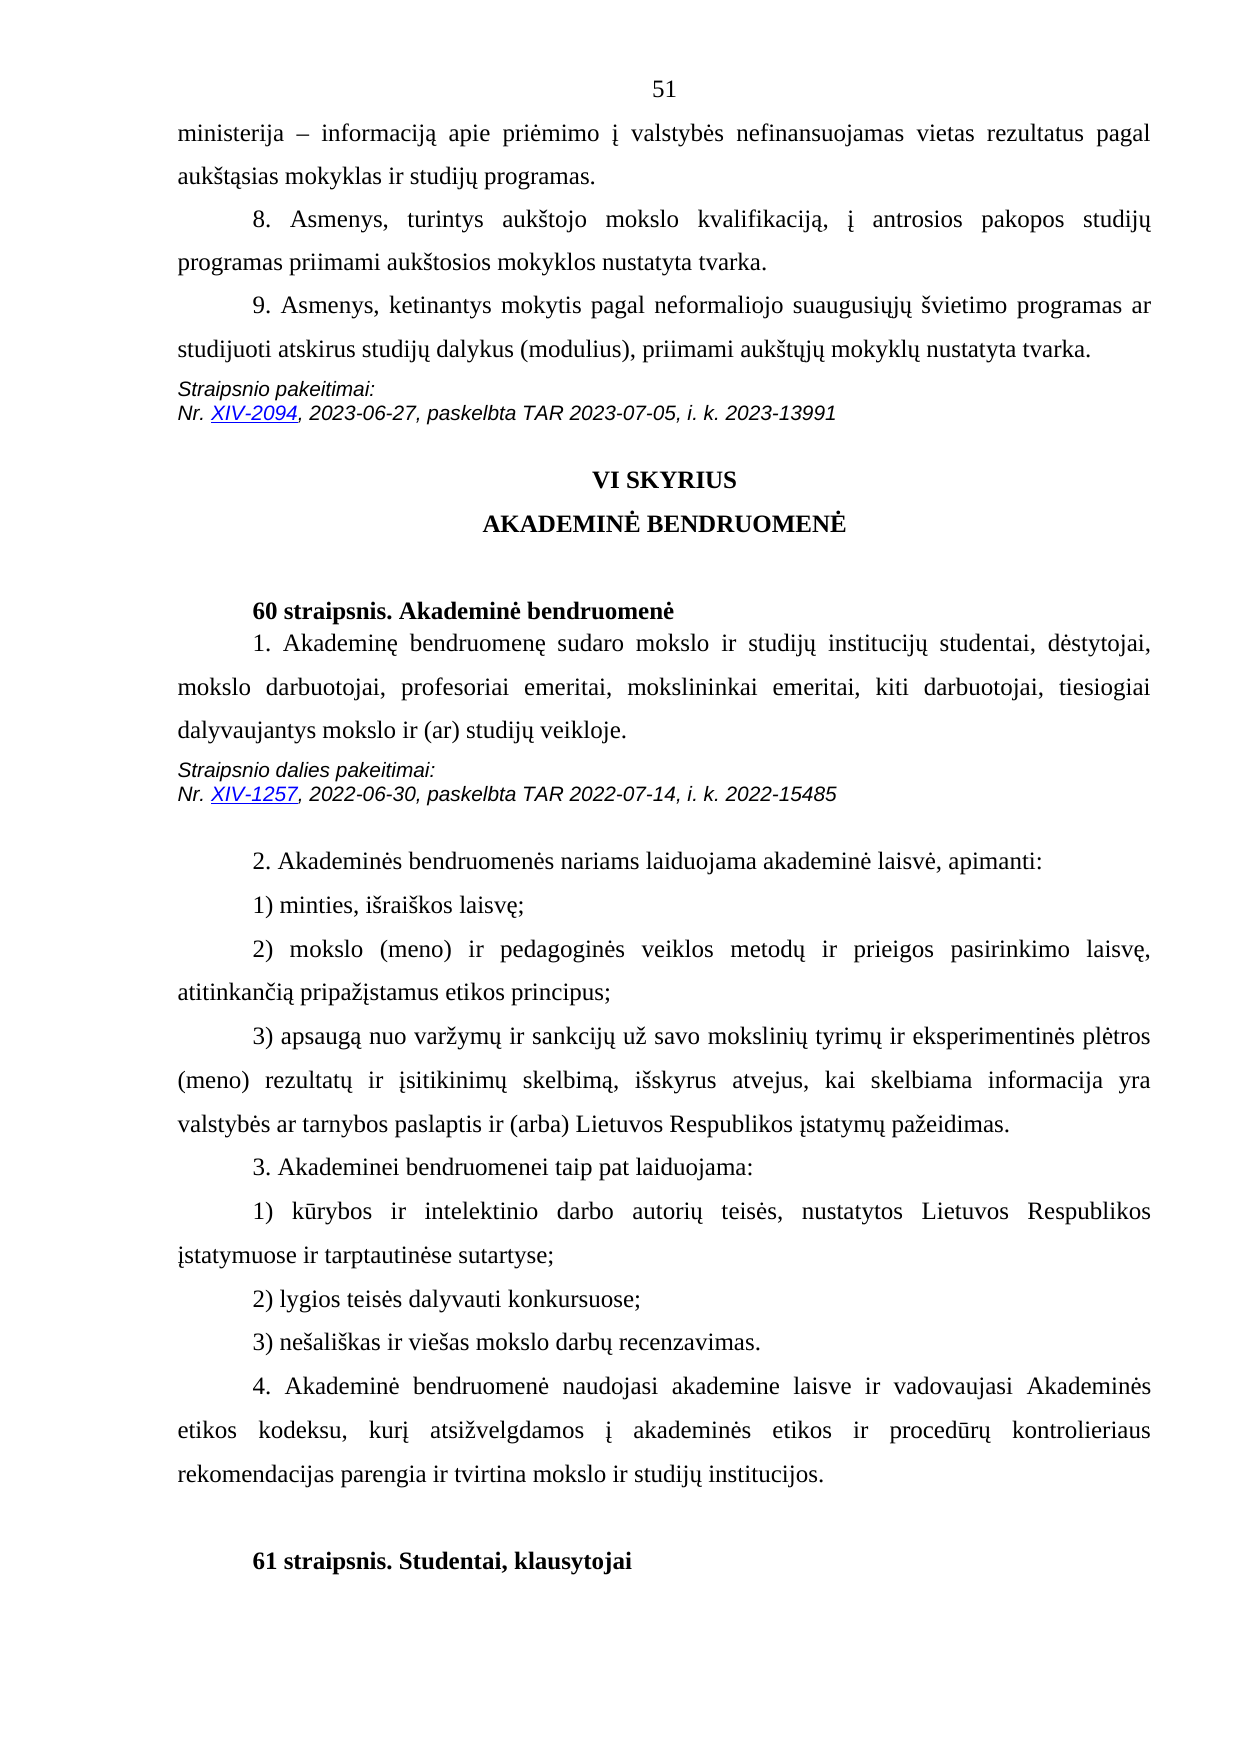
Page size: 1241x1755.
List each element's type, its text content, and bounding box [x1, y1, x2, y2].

text AKADEMINĖ BENDRUOMENĖ [177, 497, 1152, 541]
text Nr. XIV-1257, 2022-06-30, paskelbta TAR 2022-07-14, i. k. 2022-15485 [177, 782, 1152, 806]
text 2. Akademinės bendruomenės nariams laiduojama akademinė laisvė, apimanti: [177, 834, 1152, 878]
text Straipsnio dalies pakeitimai: [177, 758, 1152, 782]
text VI SKYRIUS [177, 453, 1152, 497]
text Straipsnio pakeitimai: [177, 377, 1152, 401]
text 3) nešališkas ir viešas mokslo darbų recenzavimas. [177, 1316, 1152, 1359]
text 3) apsaugą nuo varžymų ir sankcijų už savo mokslinių tyrimų ir eksperimentinės plėtros (meno) rezultatų ir įsitikinimų skelbimą, išskyrus atvejus, kai skelbiama informacija yra valstybės ar tarnybos paslaptis ir (arba) Lietuvos Respublikos įstatymų pažeidimas. [177, 1009, 1152, 1141]
text 61 straipsnis. Studentai, klausytojai [177, 1534, 1152, 1578]
text 9. Asmenys, ketinantys mokytis pagal neformaliojo suaugusiųjų švietimo programas ar studijuoti atskirus studijų dalykus (modulius), priimami aukštųjų mokyklų nustatyta tvarka. [177, 291, 1152, 362]
text 1. Akademinę bendruomenę sudaro mokslo ir studijų institucijų studentai, dėstytojai, mokslo darbuotojai, profesoriai emeritai, mokslininkai emeritai, kiti darbuotojai, tiesiogiai dalyvaujantys mokslo ir (ar) studijų veikloje. [177, 628, 1152, 743]
text 4. Akademinė bendruomenė naudojasi akademine laisve ir vadovaujasi Akademinės etikos kodeksu, kurį atsižvelgdamos į akademinės etikos ir procedūrų kontrolieriaus rekomendacijas parengia ir tvirtina mokslo ir studijų institucijos. [177, 1359, 1152, 1491]
text 2) lygios teisės dalyvauti konkursuose; [177, 1272, 1152, 1316]
text Nr. XIV-2094, 2023-06-27, paskelbta TAR 2023-07-05, i. k. 2023-13991 [177, 401, 1152, 425]
text 60 straipsnis. Akademinė bendruomenė [177, 585, 1152, 628]
text 1) minties, išraiškos laisvę; [177, 878, 1152, 922]
text 8. Asmenys, turintys aukštojo mokslo kvalifikaciją, į antrosios pakopos studijų programas priimami aukštosios mokyklos nustatyta tvarka. [177, 204, 1152, 276]
text ministerija – informaciją apie priėmimo į valstybės nefinansuojamas vietas rezultatus pagal aukštąsias mokyklas ir studijų programas. [177, 118, 1152, 190]
text 2) mokslo (meno) ir pedagoginės veiklos metodų ir prieigos pasirinkimo laisvę, atitinkančią pripažįstamus etikos principus; [177, 922, 1152, 1009]
text 3. Akademinei bendruomenei taip pat laiduojama: [177, 1141, 1152, 1184]
text 1) kūrybos ir intelektinio darbo autorių teisės, nustatytos Lietuvos Respublikos įstatymuose ir tarptautinėse sutartyse; [177, 1184, 1152, 1272]
